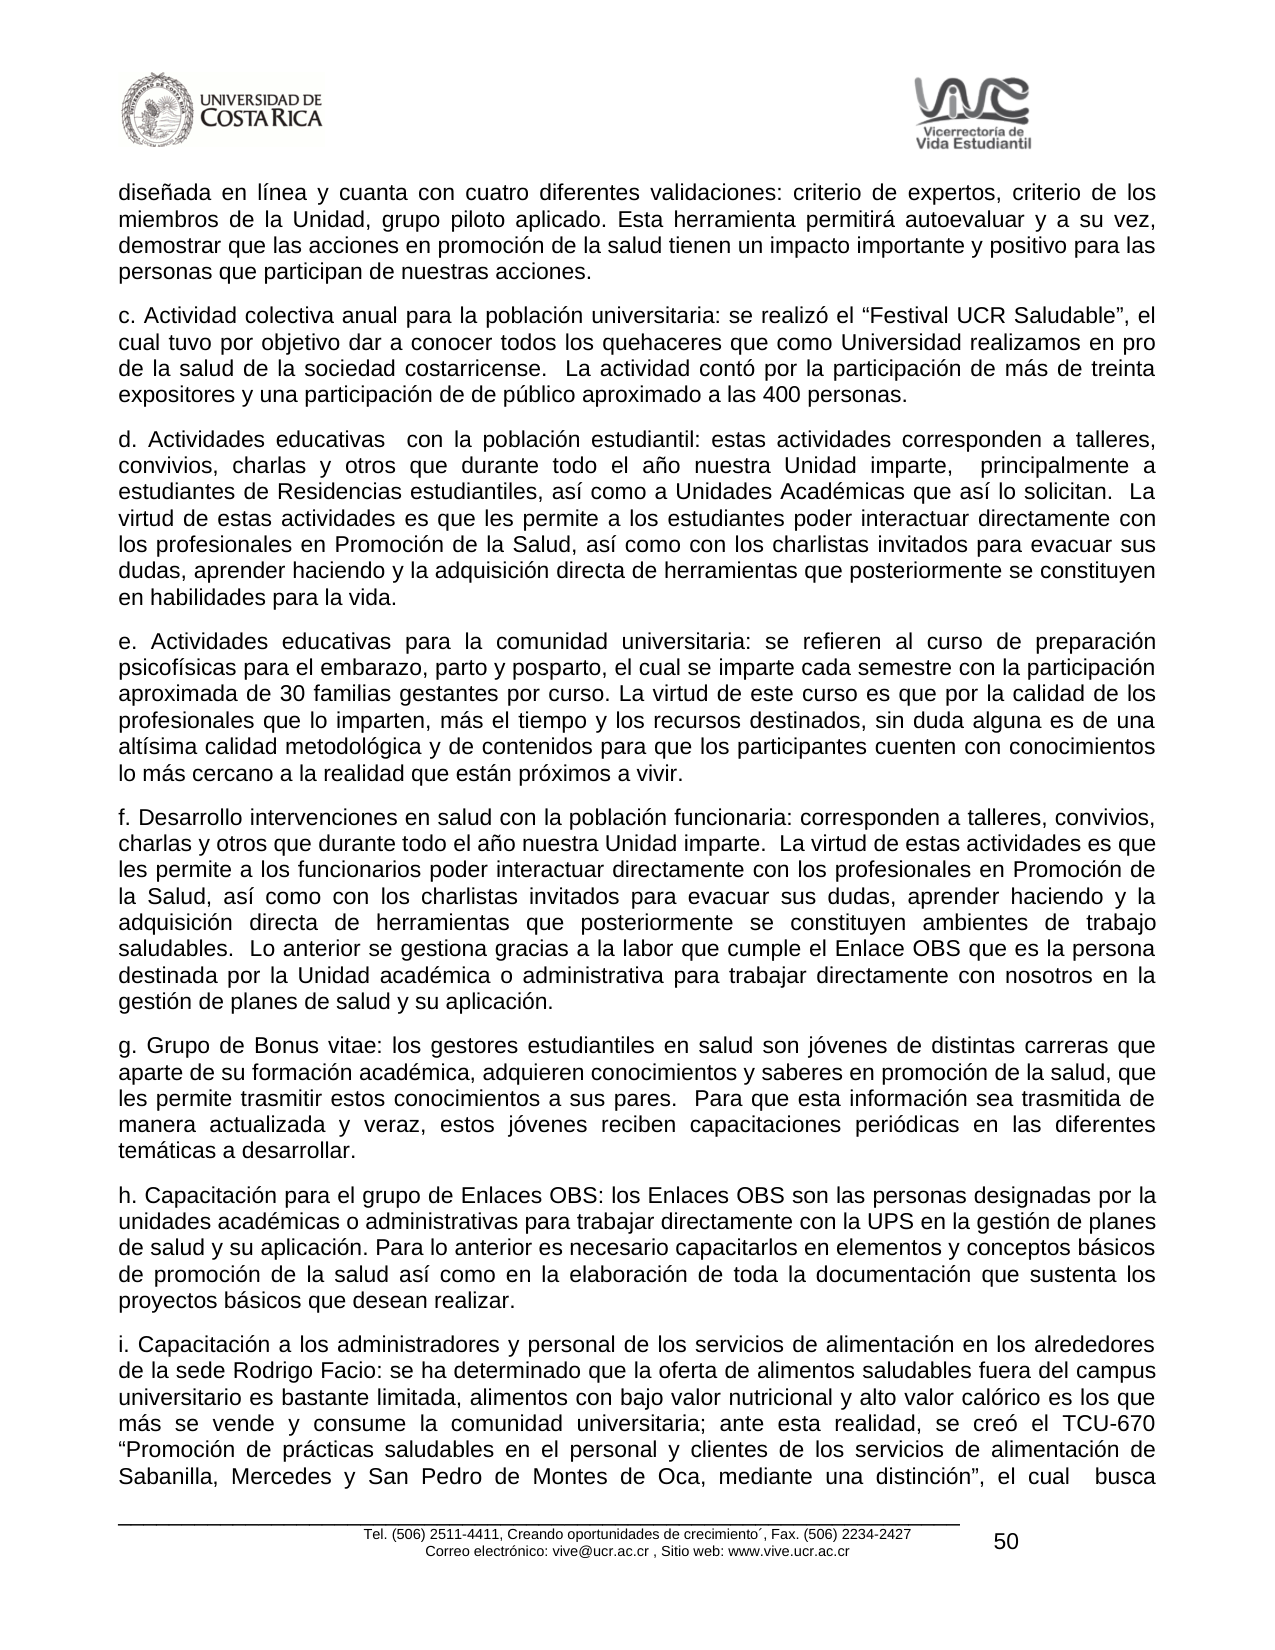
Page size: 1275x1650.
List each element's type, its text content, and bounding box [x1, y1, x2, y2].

text d. Actividades educativas con la población estudiantil: estas actividades corresponden a talleres, convivios, charlas y otros que durante todo el año nuestra Unidad imparte, principalmente a estudiantes de Residencias estudiantiles, así como a Unidades Académicas que así lo solicitan. La virtud de estas actividades es que les permite a los estudiantes poder interactuar directamente con los profesionales en Promoción de la Salud, así como con los charlistas invitados para evacuar sus dudas, aprender haciendo y la adquisición directa de herramientas que posteriormente se constituyen en habilidades para la vida. [118, 426, 1157, 610]
text i. Capacitación a los administradores y personal de los servicios de alimentación en los alrededores de la sede Rodrigo Facio: se ha determinado que la oferta de alimentos saludables fuera del campus universitario es bastante limitada, alimentos con bajo valor nutricional y alto valor calórico es los que más se vende y consume la comunidad universitaria; ante esta realidad, se creó el TCU-670 “Promoción de prácticas saludables en el personal y clientes de los servicios de alimentación de Sabanilla, Mercedes y San Pedro de Montes de Oca, mediante una distinción”, el cual busca [118, 1331, 1157, 1489]
text h. Capacitación para el grupo de Enlaces OBS: los Enlaces OBS son las personas designadas por la unidades académicas o administrativas para trabajar directamente con la UPS en la gestión de planes de salud y su aplicación. Para lo anterior es necesario capacitarlos en elementos y conceptos básicos de promoción de la salud así como en la elaboración de toda la documentación que sustenta los proyectos básicos que desean realizar. [118, 1182, 1157, 1313]
text c. Actividad colectiva anual para la población universitaria: se realizó el “Festival UCR Saludable”, el cual tuvo por objetivo dar a conocer todos los quehaceres que como Universidad realizamos en pro de la salud de la sociedad costarricense. La actividad contó por la participación de más de treinta expositores y una participación de de público aproximado a las 400 personas. [118, 302, 1157, 408]
text f. Desarrollo intervenciones en salud con la población funcionaria: corresponden a talleres, convivios, charlas y otros que durante todo el año nuestra Unidad imparte. La virtud de estas actividades es que les permite a los funcionarios poder interactuar directamente con los profesionales en Promoción de la Salud, así como con los charlistas invitados para evacuar sus dudas, aprender haciendo y la adquisición directa de herramientas que posteriormente se constituyen ambientes de trabajo saludables. Lo anterior se gestiona gracias a la labor que cumple el Enlace OBS que es la persona destinada por la Unidad académica o administrativa para trabajar directamente con nosotros en la gestión de planes de salud y su aplicación. [118, 803, 1157, 1014]
text e. Actividades educativas para la comunidad universitaria: se refieren al curso de preparación psicofísicas para el embarazo, parto y posparto, el cual se imparte cada semestre con la participación aproximada de 30 familias gestantes por curso. La virtud de este curso es que por la calidad de los profesionales que lo imparten, más el tiempo y los recursos destinados, sin duda alguna es de una altísima calidad metodológica y de contenidos para que los participantes cuenten con conocimientos lo más cercano a la realidad que están próximos a vivir. [118, 628, 1157, 786]
text diseñada en línea y cuanta con cuatro diferentes validaciones: criterio de expertos, criterio de los miembros de la Unidad, grupo piloto aplicado. Esta herramienta permitirá autoevaluar y a su vez, demostrar que las acciones en promoción de la salud tienen un impacto importante y positivo para las personas que participan de nuestras acciones. [118, 179, 1157, 285]
text g. Grupo de Bonus vitae: los gestores estudiantiles en salud son jóvenes de distintas carreras que aparte de su formación académica, adquieren conocimientos y saberes en promoción de la salud, que les permite trasmitir estos conocimientos a sus pares. Para que esta información sea trasmitida de manera actualizada y veraz, estos jóvenes reciben capacitaciones periódicas en las diferentes temáticas a desarrollar. [118, 1032, 1157, 1164]
